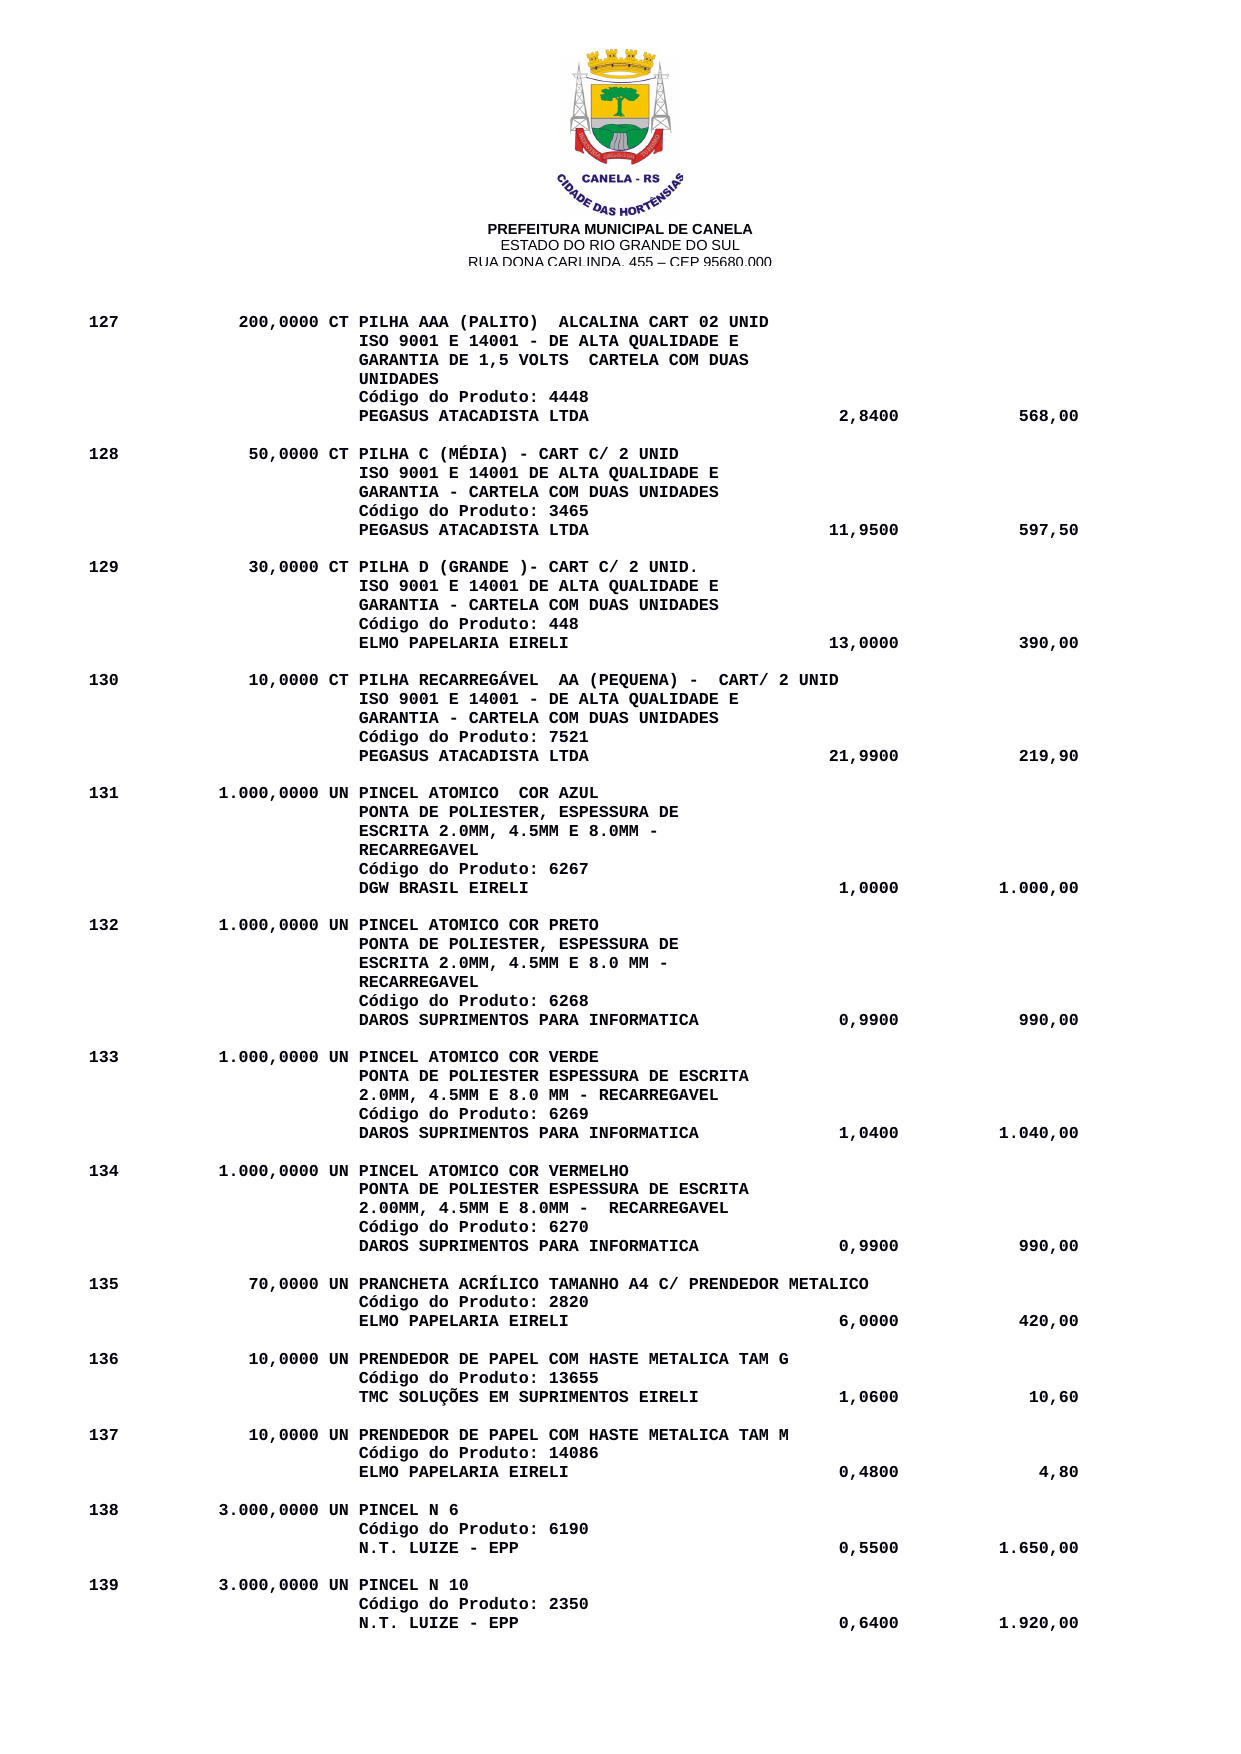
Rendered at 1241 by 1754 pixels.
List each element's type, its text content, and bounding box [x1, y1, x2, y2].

picture [557, 49, 684, 216]
text 127 200,0000 CT PILHA AAA (PALITO) ALCALINA CART 02 UNID ISO 9001 E 14001 - DE ALTA QUALIDADE E GARANTIA DE 1,5 VOLTS CARTELA COM DUAS UNIDADES Código do Produto: 4448 PEGASUS ATACADISTA LTDA 2,8400 568,00 128 50,0000 CT PILHA C (MÉDIA) - CART C/ 2 UNID ISO 9001 E 14001 DE ALTA QUALIDADE E GARANTIA - CARTELA COM DUAS UNIDADES Código do Produto: 3465 PEGASUS ATACADISTA LTDA 11,9500 597,50 129 30,0000 CT PILHA D (GRANDE )- CART C/ 2 UNID. ISO 9001 E 14001 DE ALTA QUALIDADE E GARANTIA - CARTELA COM DUAS UNIDADES Código do Produto: 448 ELMO PAPELARIA EIRELI 13,0000 390,00 130 10,0000 CT PILHA RECARREGÁVEL AA (PEQUENA) - CART/ 2 UNID ISO 9001 E 14001 - DE ALTA QUALIDADE E GARANTIA - CARTELA COM DUAS UNIDADES Código do Produto: 7521 PEGASUS ATACADISTA LTDA 21,9900 219,90 131 1.000,0000 UN PINCEL ATOMICO COR AZUL PONTA DE POLIESTER, ESPESSURA DE ESCRITA 2.0MM, 4.5MM E 8.0MM - RECARREGAVEL Código do Produto: 6267 DGW BRASIL EIRELI 1,0000 1.000,00 132 1.000,0000 UN PINCEL ATOMICO COR PRETO PONTA DE POLIESTER, ESPESSURA DE ESCRITA 2.0MM, 4.5MM E 8.0 MM - RECARREGAVEL Código do Produto: 6268 DAROS SUPRIMENTOS PARA INFORMATICA 0,9900 990,00 133 1.000,0000 UN PINCEL ATOMICO COR VERDE PONTA DE POLIESTER ESPESSURA DE ESCRITA 2.0MM, 4.5MM E 8.0 MM - RECARREGAVEL Código do Produto: 6269 DAROS SUPRIMENTOS PARA INFORMATICA 1,0400 1.040,00 134 1.000,0000 UN PINCEL ATOMICO COR VERMELHO PONTA DE POLIESTER ESPESSURA DE ESCRITA 2.00MM, 4.5MM E 8.0MM - RECARREGAVEL Código do Produto: 6270 DAROS SUPRIMENTOS PARA INFORMATICA 0,9900 990,00 135 70,0000 UN PRANCHETA ACRÍLICO TAMANHO A4 C/ PRENDEDOR METALICO Código do Produto: 2820 ELMO PAPELARIA EIRELI 6,0000 420,00 136 10,0000 UN PRENDEDOR DE PAPEL COM HASTE METALICA TAM G Código do Produto: 13655 TMC SOLUÇÕES EM SUPRIMENTOS EIRELI 1,0600 10,60 137 10,0000 UN PRENDEDOR DE PAPEL COM HASTE METALICA TAM M Código do Produto: 14086 ELMO PAPELARIA EIRELI 0,4800 4,80 138 3.000,0000 UN PINCEL N 6 Código do Produto: 6190 N.T. LUIZE - EPP 0,5500 1.650,00 139 3.000,0000 UN PINCEL N 10 Código do Produto: 2350 N.T. LUIZE - EPP 0,6400 1.920,00 [88, 295, 1152, 1652]
